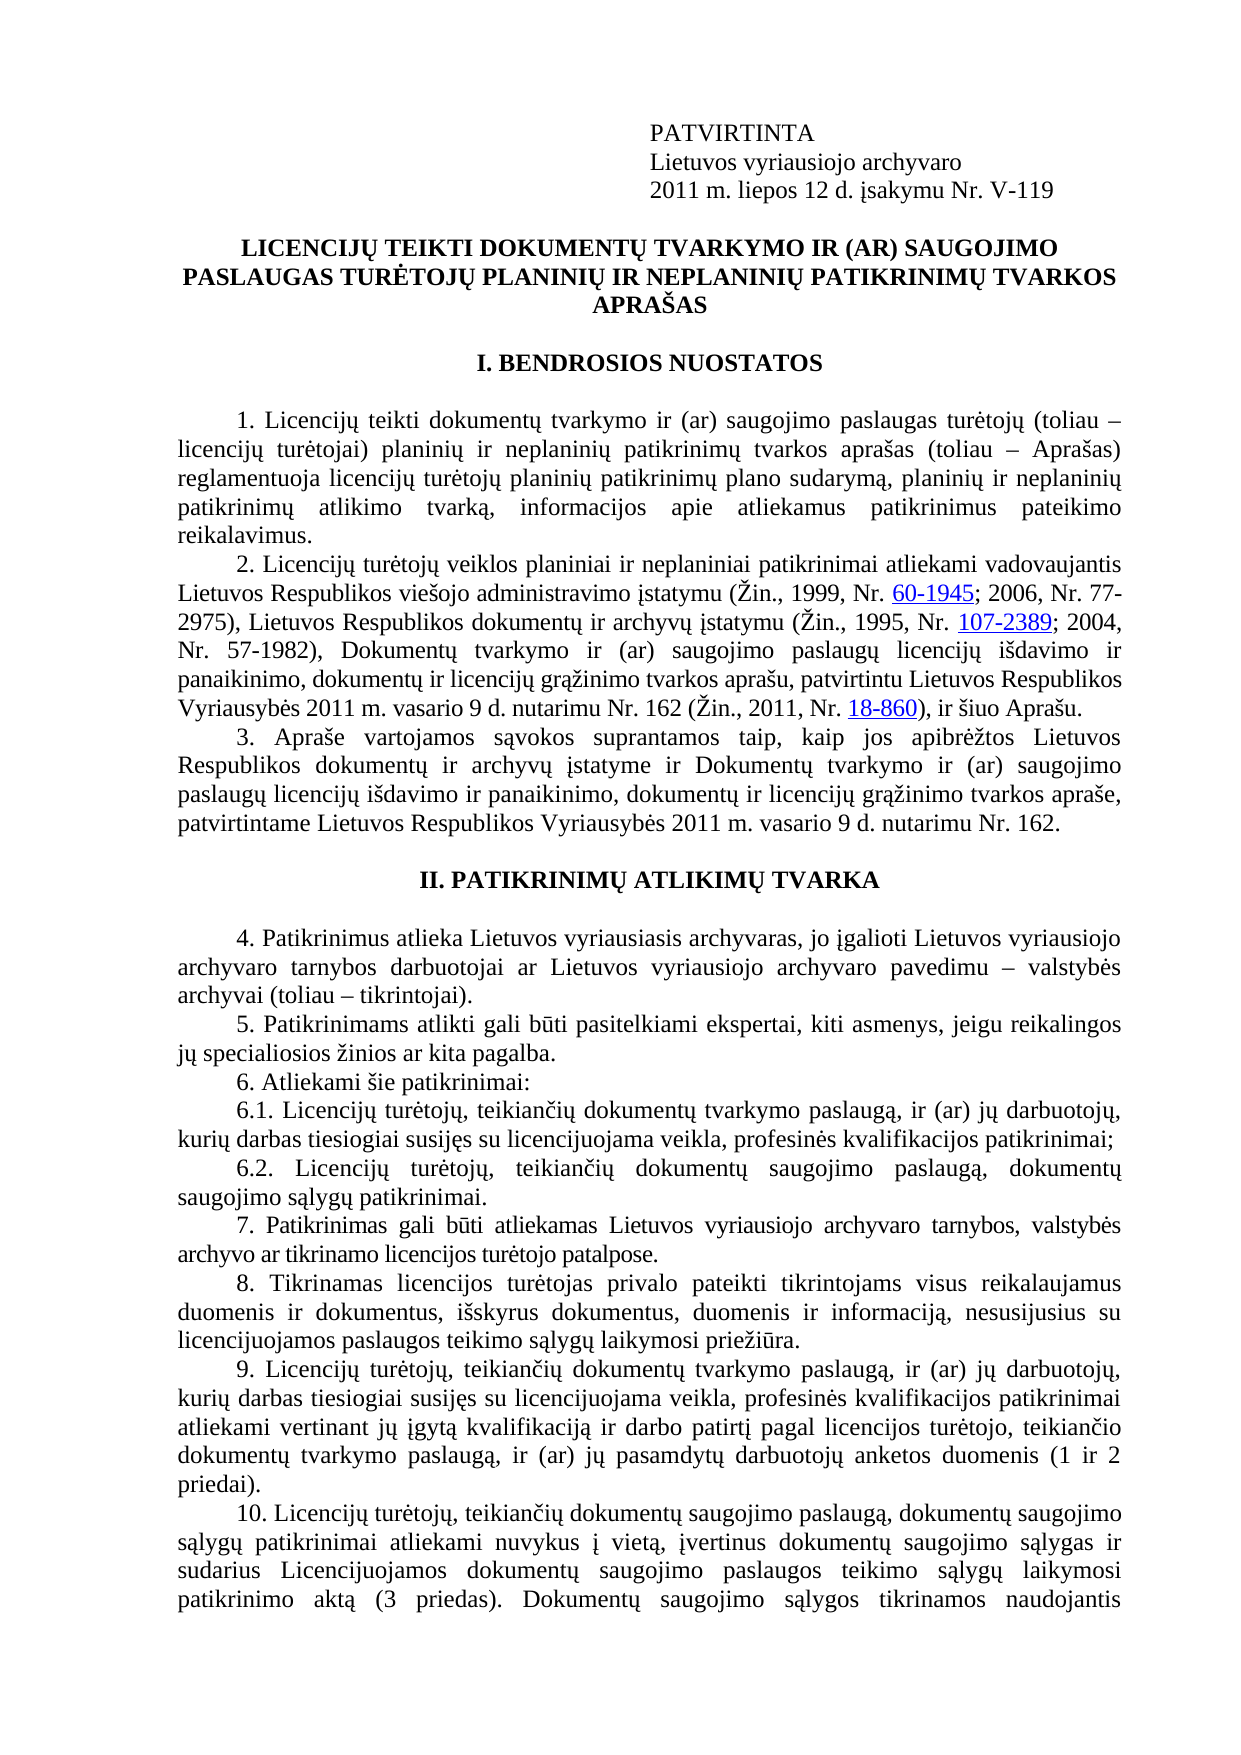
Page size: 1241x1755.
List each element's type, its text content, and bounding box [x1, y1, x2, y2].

text 4. Patikrinimus atlieka Lietuvos vyriausiasis archyvaras, jo įgalioti Lietuvos vyriausiojo archyvaro tarnybos darbuotojai ar Lietuvos vyriausiojo archyvaro pavedimu – valstybės archyvai (toliau – tikrintojai). [177, 923, 1122, 1009]
text 10. Licencijų turėtojų, teikiančių dokumentų saugojimo paslaugą, dokumentų saugojimo sąlygų patikrinimai atliekami nuvykus į vietą, įvertinus dokumentų saugojimo sąlygas ir sudarius Licencijuojamos dokumentų saugojimo paslaugos teikimo sąlygų laikymosi patikrinimo aktą (3 priedas). Dokumentų saugojimo sąlygos tikrinamos naudojantis [177, 1498, 1122, 1613]
text I. BENDROSIOS NUOSTATOS [177, 348, 1122, 377]
text 2011 m. liepos 12 d. įsakymu Nr. V-119 [649, 176, 1122, 204]
text 6.2. Licencijų turėtojų, teikiančių dokumentų saugojimo paslaugą, dokumentų saugojimo sąlygų patikrinimai. [177, 1153, 1122, 1211]
text 2. Licencijų turėtojų veiklos planiniai ir neplaniniai patikrinimai atliekami vadovaujantis Lietuvos Respublikos viešojo administravimo įstatymu (Žin., 1999, Nr. 60-1945; 2006, Nr. 77-2975), Lietuvos Respublikos dokumentų ir archyvų įstatymu (Žin., 1995, Nr. 107-2389; 2004, Nr. 57-1982), Dokumentų tvarkymo ir (ar) saugojimo paslaugų licencijų išdavimo ir panaikinimo, dokumentų ir licencijų grąžinimo tvarkos aprašu, patvirtintu Lietuvos Respublikos Vyriausybės 2011 m. vasario 9 d. nutarimu Nr. 162 (Žin., 2011, Nr. 18-860), ir šiuo Aprašu. [177, 549, 1122, 722]
text 5. Patikrinimams atlikti gali būti pasitelkiami ekspertai, kiti asmenys, jeigu reikalingos jų specialiosios žinios ar kita pagalba. [177, 1009, 1122, 1067]
text 6. Atliekami šie patikrinimai: [177, 1067, 1122, 1096]
text PATVIRTINTA [649, 118, 1122, 147]
text LICENCIJŲ TEIKTI DOKUMENTŲ TVARKYMO IR (AR) SAUGOJIMO PASLAUGAS TURĖTOJŲ PLANINIŲ IR NEPLANINIŲ PATIKRINIMŲ TVARKOS APRAŠAS [177, 233, 1122, 319]
text 6.1. Licencijų turėtojų, teikiančių dokumentų tvarkymo paslaugą, ir (ar) jų darbuotojų, kurių darbas tiesiogiai susijęs su licencijuojama veikla, profesinės kvalifikacijos patikrinimai; [177, 1096, 1122, 1153]
text 1. Licencijų teikti dokumentų tvarkymo ir (ar) saugojimo paslaugas turėtojų (toliau – licencijų turėtojai) planinių ir neplaninių patikrinimų tvarkos aprašas (toliau – Aprašas) reglamentuoja licencijų turėtojų planinių patikrinimų plano sudarymą, planinių ir neplaninių patikrinimų atlikimo tvarką, informacijos apie atliekamus patikrinimus pateikimo reikalavimus. [177, 406, 1122, 549]
text 8. Tikrinamas licencijos turėtojas privalo pateikti tikrintojams visus reikalaujamus duomenis ir dokumentus, išskyrus dokumentus, duomenis ir informaciją, nesusijusius su licencijuojamos paslaugos teikimo sąlygų laikymosi priežiūra. [177, 1268, 1122, 1354]
text II. PATIKRINIMŲ ATLIKIMŲ TVARKA [177, 866, 1122, 894]
text 3. Apraše vartojamos sąvokos suprantamos taip, kaip jos apibrėžtos Lietuvos Respublikos dokumentų ir archyvų įstatyme ir Dokumentų tvarkymo ir (ar) saugojimo paslaugų licencijų išdavimo ir panaikinimo, dokumentų ir licencijų grąžinimo tvarkos apraše, patvirtintame Lietuvos Respublikos Vyriausybės 2011 m. vasario 9 d. nutarimu Nr. 162. [177, 722, 1122, 837]
text 7. Patikrinimas gali būti atliekamas Lietuvos vyriausiojo archyvaro tarnybos, valstybės archyvo ar tikrinamo licencijos turėtojo patalpose. [177, 1211, 1122, 1268]
text Lietuvos vyriausiojo archyvaro [649, 147, 1122, 176]
text 9. Licencijų turėtojų, teikiančių dokumentų tvarkymo paslaugą, ir (ar) jų darbuotojų, kurių darbas tiesiogiai susijęs su licencijuojama veikla, profesinės kvalifikacijos patikrinimai atliekami vertinant jų įgytą kvalifikaciją ir darbo patirtį pagal licencijos turėtojo, teikiančio dokumentų tvarkymo paslaugą, ir (ar) jų pasamdytų darbuotojų anketos duomenis (1 ir 2 priedai). [177, 1354, 1122, 1498]
